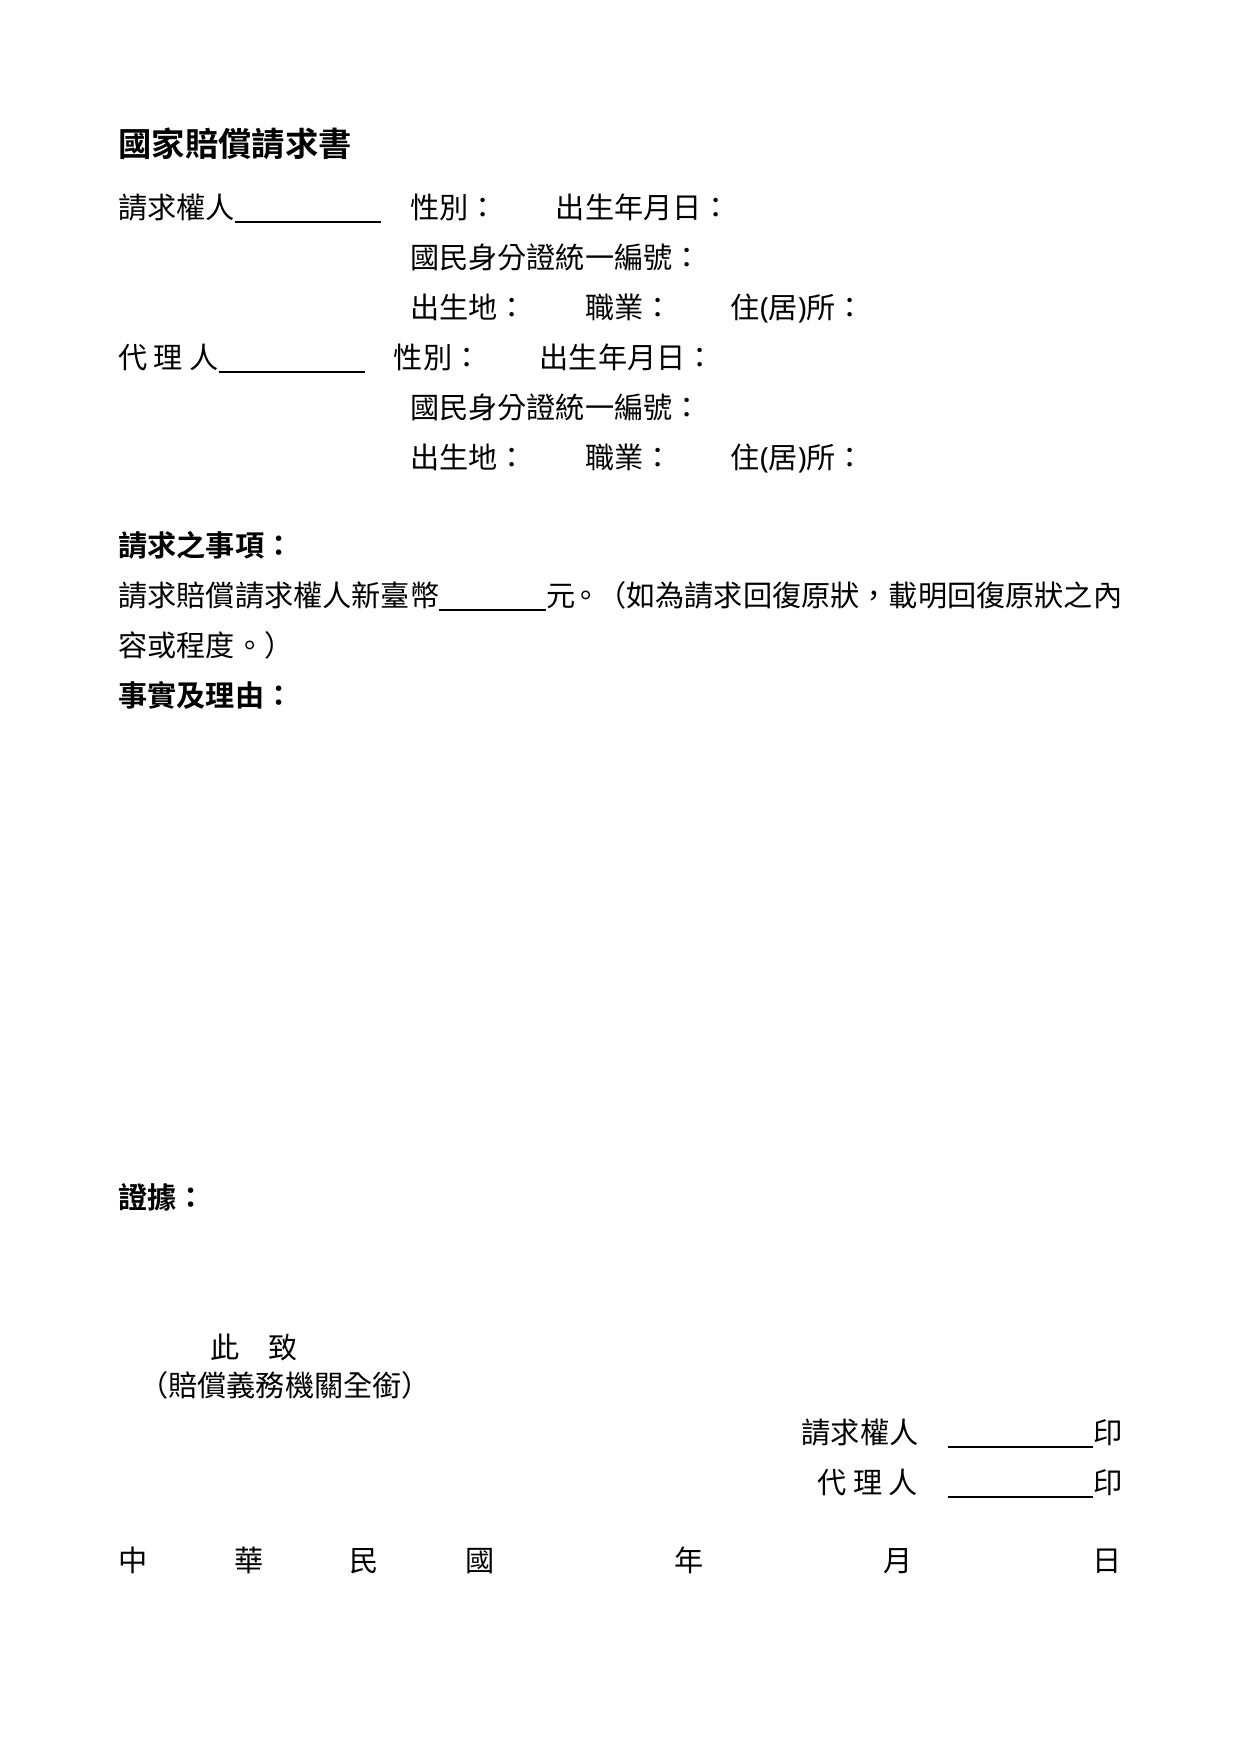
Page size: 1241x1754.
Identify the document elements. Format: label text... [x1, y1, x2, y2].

text 國家賠償請求書 [118, 118, 1122, 166]
text 出生地： 職業： 住(居)所： [118, 279, 1122, 329]
text 國民身分證統一編號： [118, 229, 1122, 279]
text 請求權人 性別： 出生年月日： [118, 179, 1122, 229]
text 代 理 人 印 [118, 1454, 1122, 1504]
text 此 致 [118, 1329, 1122, 1366]
text 事實及理由： [118, 666, 1122, 716]
text 證據： [118, 1179, 1122, 1216]
text 請求之事項： [118, 516, 1122, 566]
text （賠償義務機關全銜） [139, 1366, 1122, 1404]
text 代 理 人 性別： 出生年月日： [118, 329, 1122, 379]
text 請求賠償請求權人新臺幣 元。（如為請求回復原狀，載明回復原狀之內容或程度。） [118, 566, 1122, 666]
text 中華民國 年 月 日 [118, 1541, 1122, 1579]
text 國民身分證統一編號： [118, 379, 1122, 429]
text 出生地： 職業： 住(居)所： [118, 429, 1122, 479]
text 請求權人 印 [118, 1404, 1122, 1454]
